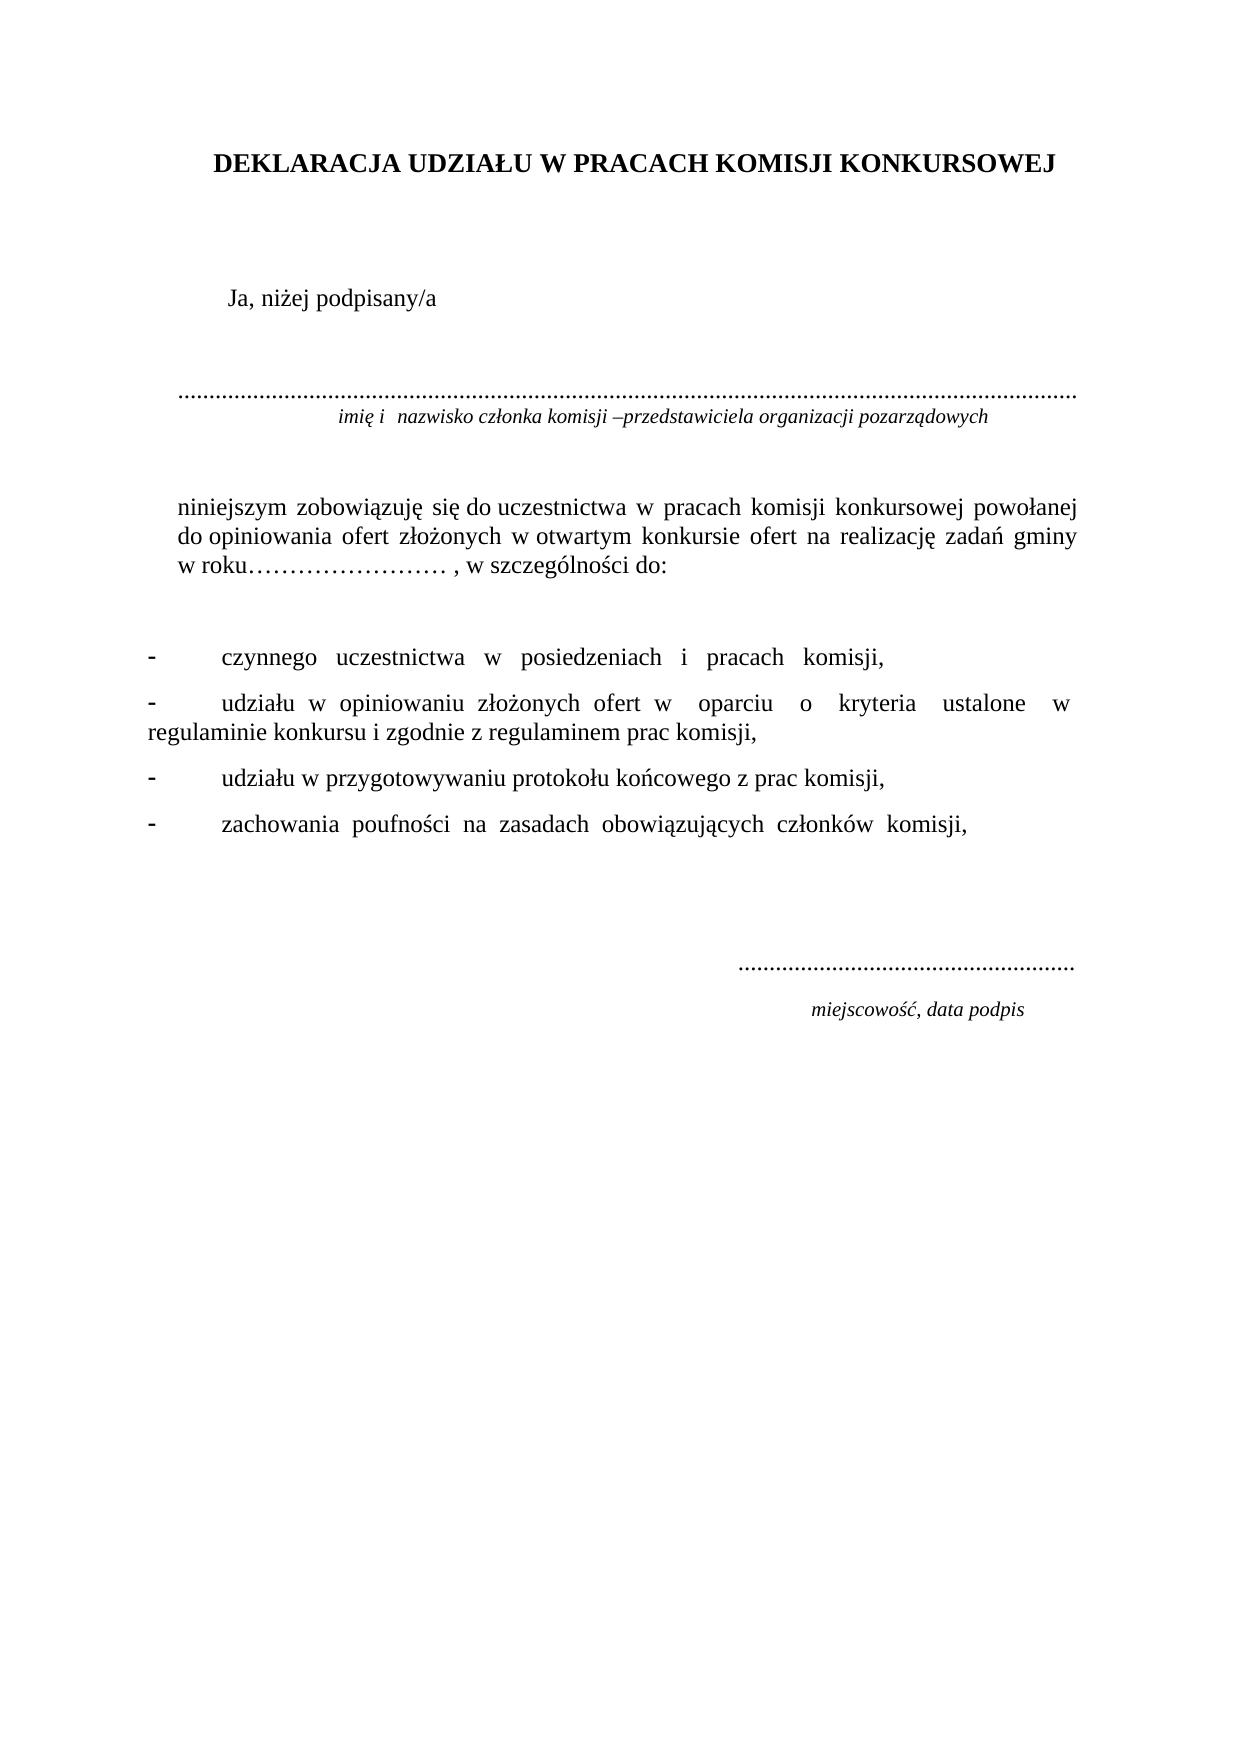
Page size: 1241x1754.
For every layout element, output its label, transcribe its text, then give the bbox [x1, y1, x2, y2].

text miejscowość, data podpis [177, 993, 1093, 1022]
text ...................................................... [664, 947, 1093, 976]
text ................................................................................................................................................ [177, 375, 1078, 404]
list udziału w przygotowywaniu protokołu końcowego z prac komisji, [148, 763, 1078, 792]
list zachowania poufności na zasadach obowiązujących członków komisji, [148, 809, 1078, 838]
list czynnego uczestnictwa w posiedzeniach i pracach komisji, [148, 642, 1078, 671]
text imię i nazwisko członka komisji –przedstawiciela organizacji pozarządowych [177, 404, 1078, 428]
text niniejszym zobowiązuję się do uczestnictwa w pracach komisji konkursowej powołanej do opiniowania ofert złożonych w otwartym konkursie ofert na realizację zadań gminy w roku…………………… , w szczególności do: [177, 492, 1078, 579]
text Ja, niżej podpisany/a [221, 283, 1078, 312]
text DEKLARACJA UDZIAŁU W PRACACH KOMISJI KONKURSOWEJ [177, 148, 1093, 179]
list udziału w opiniowaniu złożonych ofert w oparciu o kryteria ustalone w regulaminie konkursu i zgodnie z regulaminem prac komisji, [148, 688, 1078, 746]
